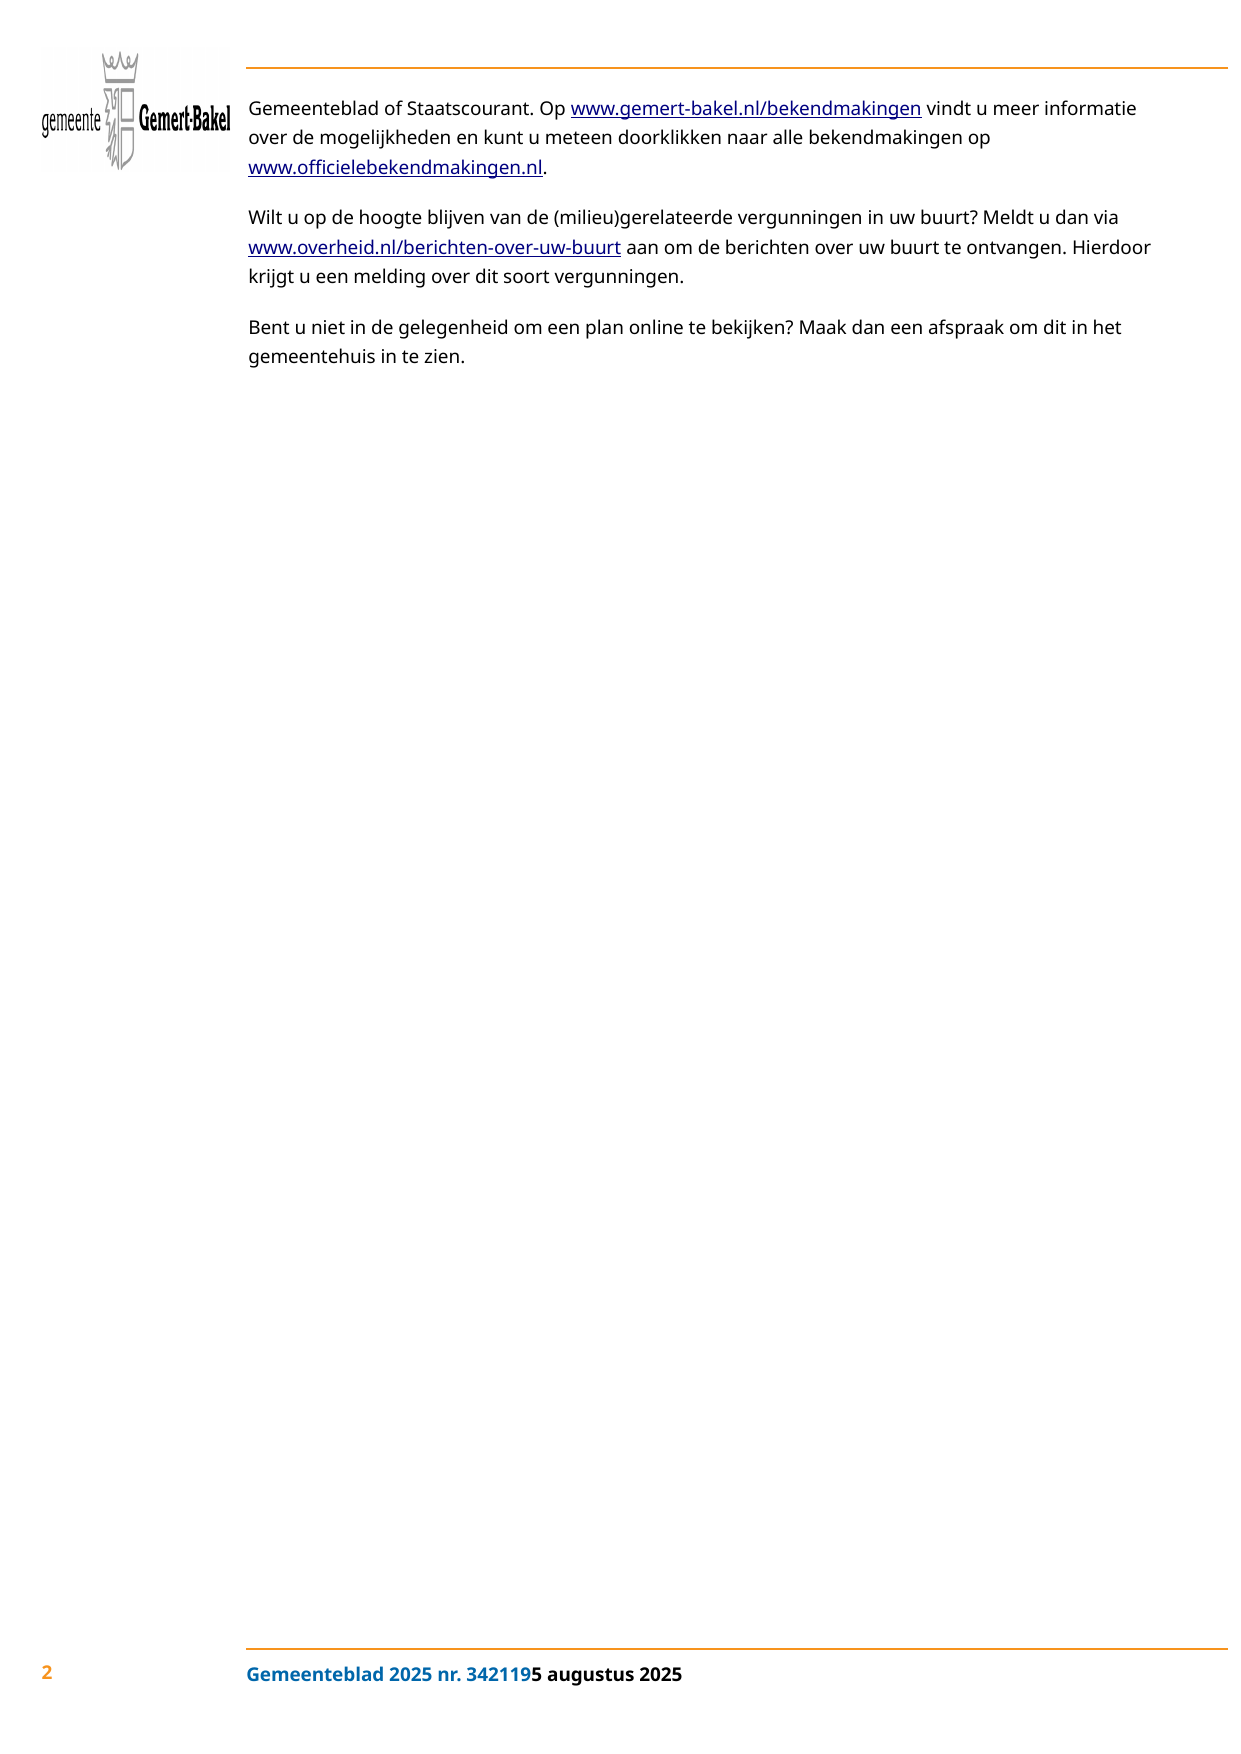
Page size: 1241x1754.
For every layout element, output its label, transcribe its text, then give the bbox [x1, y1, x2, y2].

text Bent u niet in de gelegenheid om een plan online te bekijken? Maak dan een afspraak om dit in het gemeentehuis in te zien. [248, 314, 1152, 369]
text Wilt u op de hoogte blijven van de (milieu)gerelateerde vergunningen in uw buurt? Meldt u dan via www.overheid.nl/berichten-over-uw-buurt aan om de berichten over uw buurt te ontvangen. Hierdoor krijgt u een melding over dit soort vergunningen. [248, 204, 1152, 289]
text Gemeenteblad of Staatscourant. Op www.gemert-bakel.nl/bekendmakingen vindt u meer informatie over de mogelijkheden en kunt u meteen doorklikken naar alle bekendmakingen op www.officielebekendmakingen.nl. [248, 95, 1152, 180]
picture [41, 47, 231, 172]
